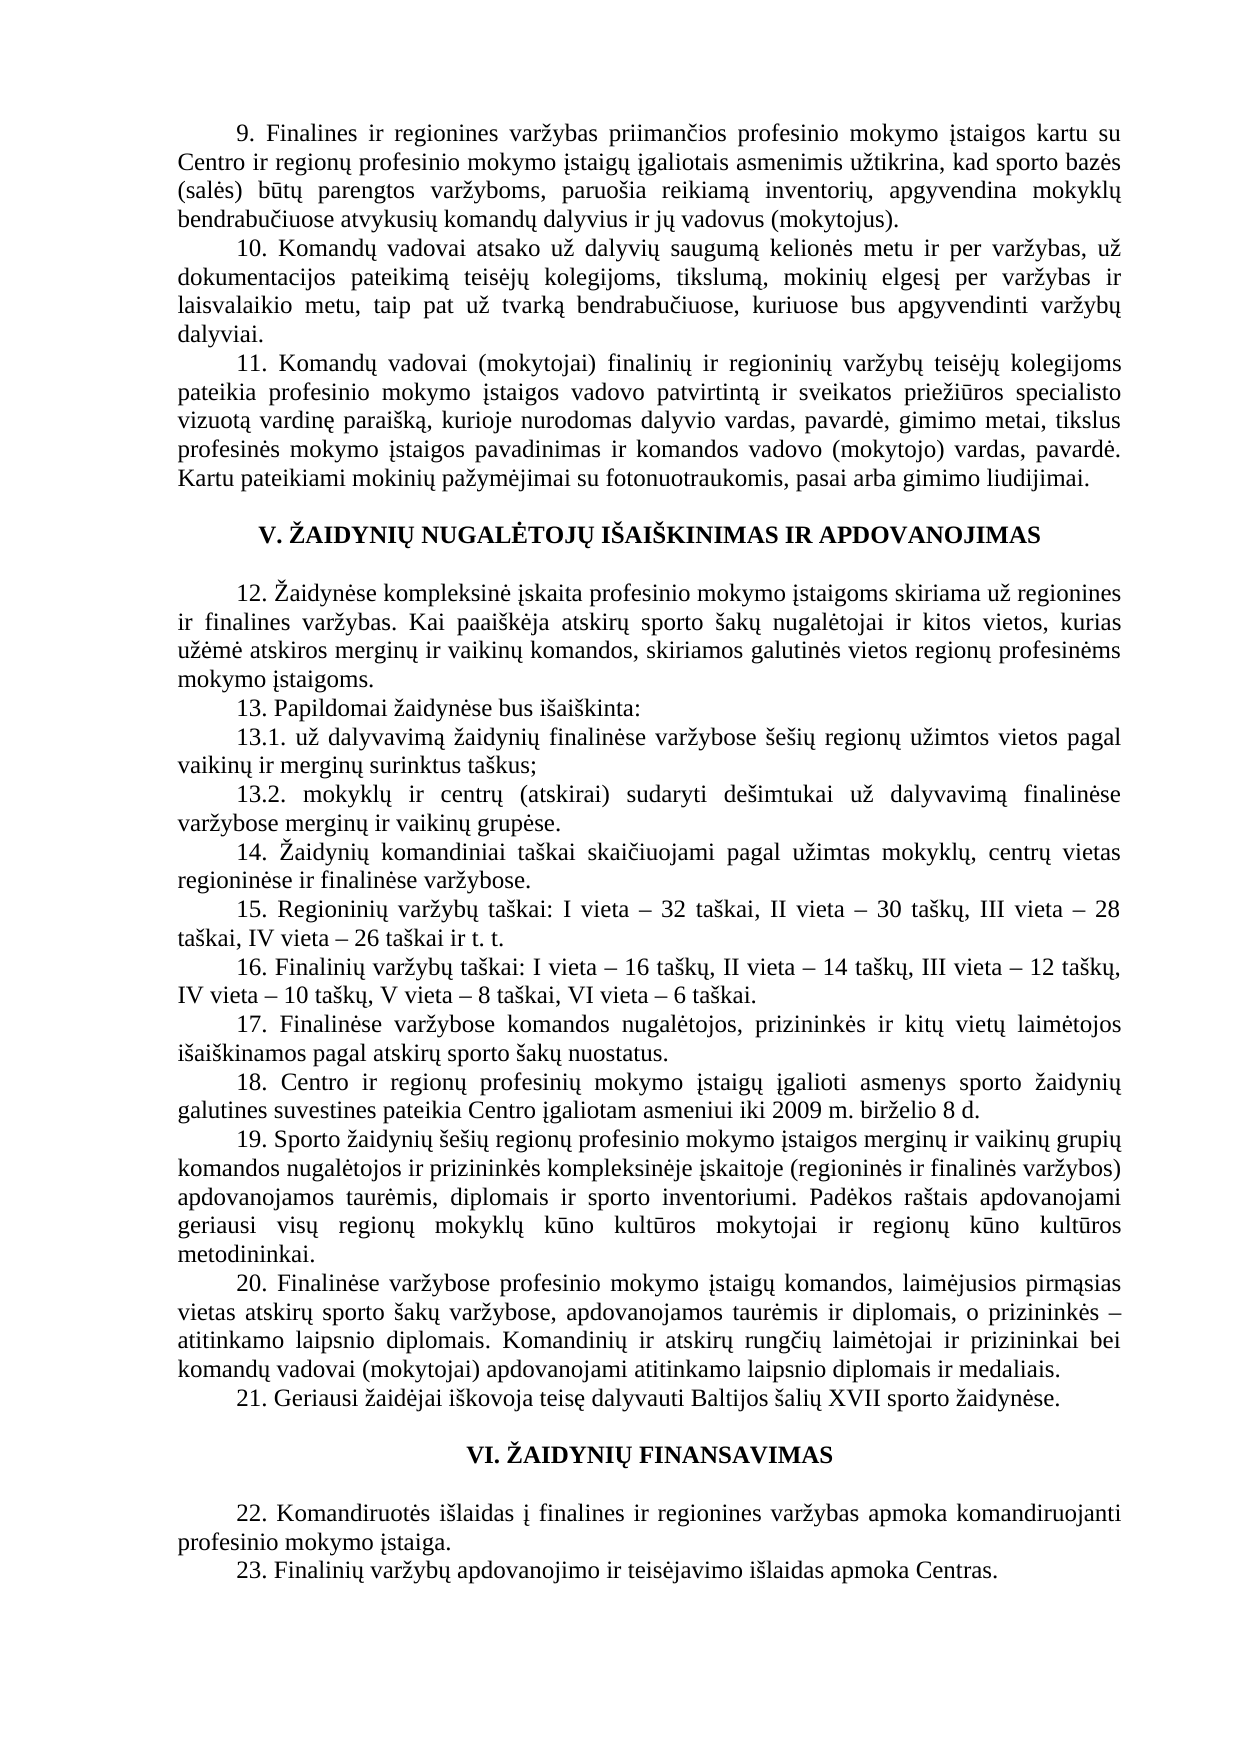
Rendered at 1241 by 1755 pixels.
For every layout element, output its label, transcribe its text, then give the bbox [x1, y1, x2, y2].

text 9. Finalines ir regionines varžybas priimančios profesinio mokymo įstaigos kartu su Centro ir regionų profesinio mokymo įstaigų įgaliotais asmenimis užtikrina, kad sporto bazės (salės) būtų parengtos varžyboms, paruošia reikiamą inventorių, apgyvendina mokyklų bendrabučiuose atvykusių komandų dalyvius ir jų vadovus (mokytojus). [177, 118, 1122, 233]
text 20. Finalinėse varžybose profesinio mokymo įstaigų komandos, laimėjusios pirmąsias vietas atskirų sporto šakų varžybose, apdovanojamos taurėmis ir diplomais, o prizininkės – atitinkamo laipsnio diplomais. Komandinių ir atskirų rungčių laimėtojai ir prizininkai bei komandų vadovai (mokytojai) apdovanojami atitinkamo laipsnio diplomais ir medaliais. [177, 1268, 1122, 1383]
text 14. Žaidynių komandiniai taškai skaičiuojami pagal užimtas mokyklų, centrų vietas regioninėse ir finalinėse varžybose. [177, 837, 1122, 894]
text 18. Centro ir regionų profesinių mokymo įstaigų įgalioti asmenys sporto žaidynių galutines suvestines pateikia Centro įgaliotam asmeniui iki 2009 m. birželio 8 d. [177, 1067, 1122, 1124]
text V. ŽAIDYNIŲ NUGALĖTOJŲ IŠAIŠKINIMAS IR APDOVANOJIMAS [177, 521, 1122, 549]
text 21. Geriausi žaidėjai iškovoja teisę dalyvauti Baltijos šalių XVII sporto žaidynėse. [177, 1383, 1122, 1412]
text 11. Komandų vadovai (mokytojai) finalinių ir regioninių varžybų teisėjų kolegijoms pateikia profesinio mokymo įstaigos vadovo patvirtintą ir sveikatos priežiūros specialisto vizuotą vardinę paraišką, kurioje nurodomas dalyvio vardas, pavardė, gimimo metai, tikslus profesinės mokymo įstaigos pavadinimas ir komandos vadovo (mokytojo) vardas, pavardė. Kartu pateikiami mokinių pažymėjimai su fotonuotraukomis, pasai arba gimimo liudijimai. [177, 348, 1122, 492]
text 22. Komandiruotės išlaidas į finalines ir regionines varžybas apmoka komandiruojanti profesinio mokymo įstaiga. [177, 1498, 1122, 1556]
text 10. Komandų vadovai atsako už dalyvių saugumą kelionės metu ir per varžybas, už dokumentacijos pateikimą teisėjų kolegijoms, tikslumą, mokinių elgesį per varžybas ir laisvalaikio metu, taip pat už tvarką bendrabučiuose, kuriuose bus apgyvendinti varžybų dalyviai. [177, 233, 1122, 348]
text 16. Finalinių varžybų taškai: I vieta – 16 taškų, II vieta – 14 taškų, III vieta – 12 taškų, IV vieta – 10 taškų, V vieta – 8 taškai, VI vieta – 6 taškai. [177, 952, 1122, 1009]
text 13.1. už dalyvavimą žaidynių finalinėse varžybose šešių regionų užimtos vietos pagal vaikinų ir merginų surinktus taškus; [177, 722, 1122, 779]
text 19. Sporto žaidynių šešių regionų profesinio mokymo įstaigos merginų ir vaikinų grupių komandos nugalėtojos ir prizininkės kompleksinėje įskaitoje (regioninės ir finalinės varžybos) apdovanojamos taurėmis, diplomais ir sporto inventoriumi. Padėkos raštais apdovanojami geriausi visų regionų mokyklų kūno kultūros mokytojai ir regionų kūno kultūros metodininkai. [177, 1124, 1122, 1268]
text 15. Regioninių varžybų taškai: I vieta – 32 taškai, II vieta – 30 taškų, III vieta – 28 taškai, IV vieta – 26 taškai ir t. t. [177, 894, 1122, 952]
text VI. ŽAIDYNIŲ FINANSAVIMAS [177, 1441, 1122, 1469]
text 23. Finalinių varžybų apdovanojimo ir teisėjavimo išlaidas apmoka Centras. [177, 1556, 1122, 1584]
text 17. Finalinėse varžybose komandos nugalėtojos, prizininkės ir kitų vietų laimėtojos išaiškinamos pagal atskirų sporto šakų nuostatus. [177, 1009, 1122, 1067]
text 13. Papildomai žaidynėse bus išaiškinta: [177, 693, 1122, 722]
text 12. Žaidynėse kompleksinė įskaita profesinio mokymo įstaigoms skiriama už regionines ir finalines varžybas. Kai paaiškėja atskirų sporto šakų nugalėtojai ir kitos vietos, kurias užėmė atskiros merginų ir vaikinų komandos, skiriamos galutinės vietos regionų profesinėms mokymo įstaigoms. [177, 578, 1122, 693]
text 13.2. mokyklų ir centrų (atskirai) sudaryti dešimtukai už dalyvavimą finalinėse varžybose merginų ir vaikinų grupėse. [177, 779, 1122, 837]
